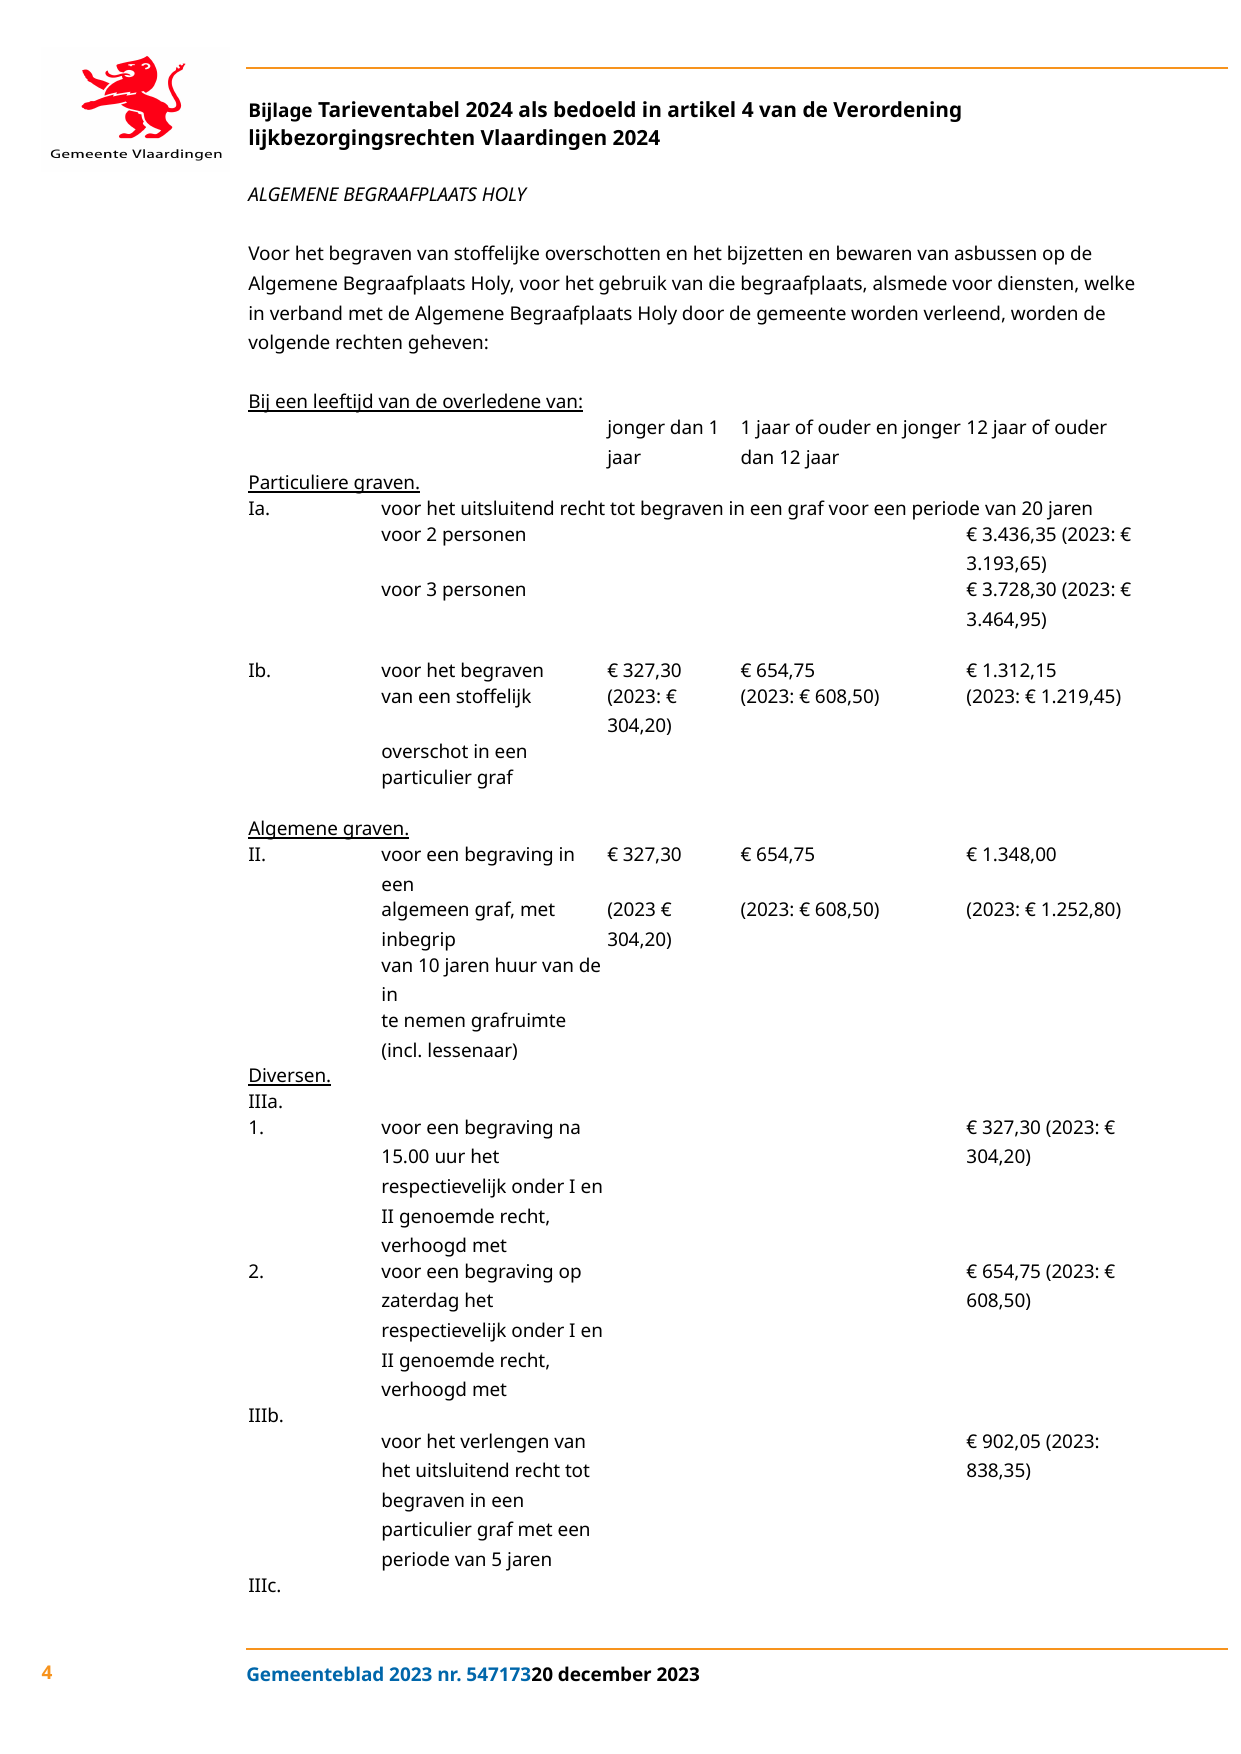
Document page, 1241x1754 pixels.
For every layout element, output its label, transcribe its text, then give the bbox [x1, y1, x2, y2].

table_cell [607, 1258, 740, 1402]
table_cell € 3.728,30 (2023: € 3.464,95) [966, 576, 1152, 632]
table_cell [607, 816, 740, 841]
table_cell € 654,75 [740, 658, 966, 683]
table_cell € 327,30 (2023: € 304,20) [966, 1114, 1152, 1258]
table_cell [607, 1063, 740, 1088]
text Bijlage Tarieventabel 2024 als bedoeld in artikel 4 van de Verordening lijkbezorgingsrechten Vlaardingen 2024 [248, 95, 1152, 152]
table_cell [966, 952, 1152, 1007]
table_cell 2. [248, 1258, 381, 1402]
table_cell te nemen grafruimte (incl. lessenaar) [381, 1007, 607, 1063]
table_cell € 327,30 [607, 658, 740, 683]
table_cell [966, 1088, 1152, 1114]
table_cell [607, 739, 740, 764]
table_cell [740, 1402, 966, 1428]
table_cell € 1.348,00 [966, 841, 1152, 897]
table_header Bij een leeftijd van de overledene van: [248, 389, 1152, 414]
table_cell [248, 521, 381, 576]
table_cell [607, 632, 740, 657]
table_cell II. [248, 841, 381, 897]
table_cell [966, 1063, 1152, 1088]
table_cell van een stoffelijk [381, 683, 607, 738]
table_cell voor 2 personen [381, 521, 607, 576]
table_cell [248, 764, 381, 790]
table_cell € 654,75 (2023: € 608,50) [966, 1258, 1152, 1402]
table_cell [607, 470, 740, 495]
table_cell [607, 1007, 740, 1063]
table_cell particulier graf [381, 764, 607, 790]
table_cell [740, 1258, 966, 1402]
table_cell voor een begraving na 15.00 uur het respectievelijk onder I en II genoemde recht, verhoogd met [381, 1114, 607, 1258]
table_cell [607, 1402, 740, 1428]
table_cell [740, 632, 966, 657]
table_cell [248, 739, 381, 764]
table_cell [740, 790, 966, 816]
table_cell [248, 1428, 381, 1572]
table_cell (2023: € 1.252,80) [966, 897, 1152, 952]
table_cell [248, 897, 381, 952]
table_cell [607, 1088, 740, 1114]
table_cell [381, 790, 607, 816]
table_cell [248, 632, 381, 657]
table_cell (2023: € 1.219,45) [966, 683, 1152, 738]
table_cell [607, 1114, 740, 1258]
table_cell [381, 632, 607, 657]
table_cell [607, 1572, 740, 1598]
table_cell (2023: € 304,20) [607, 683, 740, 738]
table_cell [740, 1007, 966, 1063]
table_cell Diversen. [248, 1063, 607, 1088]
table_cell [966, 790, 1152, 816]
picture [41, 47, 231, 172]
table_cell algemeen graf, met inbegrip [381, 897, 607, 952]
table_cell Particuliere graven. [248, 470, 607, 495]
table_cell [607, 790, 740, 816]
table_cell [740, 816, 966, 841]
table_cell Ib. [248, 658, 381, 683]
table_cell [966, 1402, 1152, 1428]
table_cell (2023 € 304,20) [607, 897, 740, 952]
table_cell € 3.436,35 (2023: € 3.193,65) [966, 521, 1152, 576]
table_cell [966, 1572, 1152, 1598]
table_cell (2023: € 608,50) [740, 897, 966, 952]
table_cell [740, 1088, 966, 1114]
table_cell voor een begraving in een [381, 841, 607, 897]
table_cell [740, 952, 966, 1007]
table_cell [607, 764, 740, 790]
table_cell 1. [248, 1114, 381, 1258]
table_cell (2023: € 608,50) [740, 683, 966, 738]
table_cell [607, 1428, 740, 1572]
table_cell [740, 521, 966, 576]
table_cell [740, 764, 966, 790]
table_cell [740, 739, 966, 764]
table_cell [248, 576, 381, 632]
table_cell [966, 764, 1152, 790]
table_cell [966, 470, 1152, 495]
table_cell voor 3 personen [381, 576, 607, 632]
table_cell IIIb. [248, 1402, 607, 1428]
table_cell van 10 jaren huur van de in [381, 952, 607, 1007]
table_cell [248, 790, 381, 816]
table_cell [740, 1428, 966, 1572]
table_cell € 1.312,15 [966, 658, 1152, 683]
table_cell 12 jaar of ouder [966, 414, 1152, 469]
table_cell [248, 414, 381, 469]
table_cell voor het uitsluitend recht tot begraven in een graf voor een periode van 20 jaren [381, 495, 1152, 521]
table_cell IIIa. [248, 1088, 607, 1114]
table_cell [248, 1007, 381, 1063]
table_cell [381, 414, 607, 469]
table_cell [740, 470, 966, 495]
table_cell [607, 952, 740, 1007]
table_cell IIIc. [248, 1572, 607, 1598]
table_cell [607, 521, 740, 576]
table_cell € 654,75 [740, 841, 966, 897]
table_cell [248, 683, 381, 738]
table_cell Ia. [248, 495, 381, 521]
table_cell 1 jaar of ouder en jonger dan 12 jaar [740, 414, 966, 469]
table_cell [740, 576, 966, 632]
text ALGEMENE BEGRAAFPLAATS HOLY [248, 181, 1152, 207]
table_cell € 327,30 [607, 841, 740, 897]
table_cell voor een begraving op zaterdag het respectievelijk onder I en II genoemde recht, verhoogd met [381, 1258, 607, 1402]
table_cell [248, 952, 381, 1007]
text Voor het begraven van stoffelijke overschotten en het bijzetten en bewaren van asbussen op de Algemene Begraafplaats Holy, voor het gebruik van die begraafplaats, alsmede voor diensten, welke in verband met de Algemene Begraafplaats Holy door de gemeente worden verleend, worden de volgende rechten geheven: [248, 241, 1152, 355]
table_cell [966, 739, 1152, 764]
table_cell [966, 1007, 1152, 1063]
table_cell [607, 576, 740, 632]
table_cell Algemene graven. [248, 816, 607, 841]
table_cell jonger dan 1 jaar [607, 414, 740, 469]
table_cell [966, 632, 1152, 657]
table_cell [740, 1063, 966, 1088]
table_cell [740, 1114, 966, 1258]
table_cell [966, 816, 1152, 841]
table_cell € 902,05 (2023: 838,35) [966, 1428, 1152, 1572]
table_cell overschot in een [381, 739, 607, 764]
table_cell [740, 1572, 966, 1598]
table_cell voor het verlengen van het uitsluitend recht tot begraven in een particulier graf met een periode van 5 jaren [381, 1428, 607, 1572]
table_cell voor het begraven [381, 658, 607, 683]
